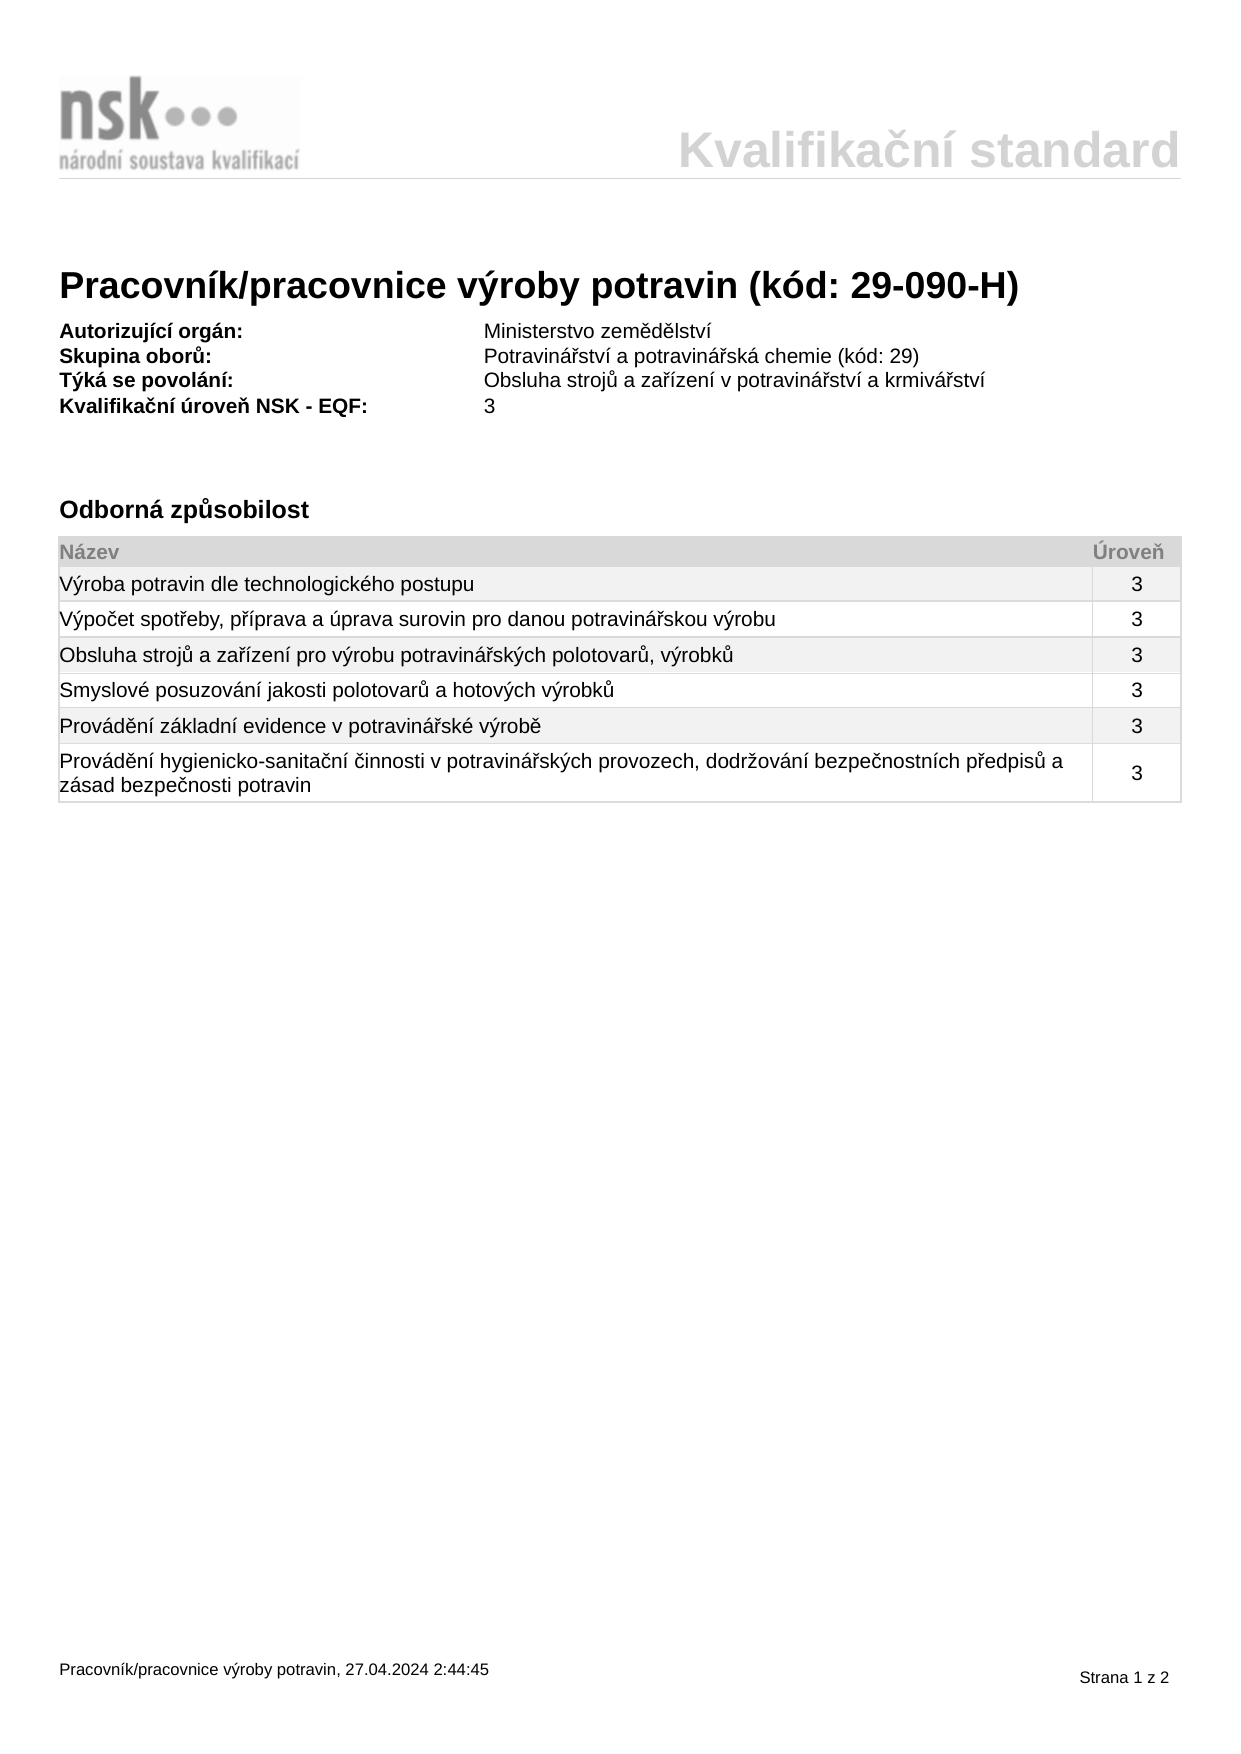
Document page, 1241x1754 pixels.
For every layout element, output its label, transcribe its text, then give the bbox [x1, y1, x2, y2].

table_cell Výroba potravin dle technologického postupu [60, 567, 1092, 600]
table_cell [1093, 803, 1169, 1101]
table_cell [484, 524, 620, 536]
table_cell [1093, 418, 1169, 489]
picture [58, 59, 621, 172]
table_cell [626, 1101, 862, 1380]
table_cell [626, 196, 862, 224]
table_cell [59, 179, 1181, 196]
table_cell Kvalifikační úroveň NSK - EQF: [59, 394, 483, 417]
table_cell [626, 307, 862, 319]
table_cell [59, 1101, 483, 1380]
table_cell 3 [484, 394, 1181, 417]
table_cell [59, 524, 483, 536]
table_cell Autorizující orgán: [59, 319, 483, 343]
table_cell [59, 1380, 483, 1659]
table_cell 3 [1093, 602, 1180, 636]
table_cell Provádění hygienicko-sanitační činnosti v potravinářských provozech, dodržování bezpečnostních předpisů a zásad bezpečnosti potravin [60, 744, 1092, 801]
table_cell [1093, 524, 1169, 536]
table_cell [1169, 196, 1181, 224]
table_cell [862, 524, 1093, 536]
table_cell [862, 1101, 1093, 1380]
table_cell 3 [1093, 744, 1180, 801]
table_cell [862, 803, 1093, 1101]
table_header Kvalifikační standard [626, 59, 1181, 178]
table_cell [484, 172, 620, 178]
table_cell [620, 196, 626, 224]
table_cell [1169, 307, 1181, 319]
table_cell [1169, 803, 1181, 1101]
table_cell Pracovník/pracovnice výroby potravin (kód: 29-090-H) [59, 224, 1181, 307]
table_cell [59, 172, 483, 178]
table_cell [59, 196, 483, 224]
table_cell [862, 196, 1093, 224]
table_cell Pracovník/pracovnice výroby potravin, 27.04.2024 2:44:45 [59, 1659, 862, 1695]
table_cell Smyslové posuzování jakosti polotovarů a hotových výrobků [60, 674, 1092, 707]
table_cell [1169, 418, 1181, 489]
table_cell 3 [1093, 638, 1180, 672]
table_cell Ministerstvo zemědělství [484, 319, 1181, 344]
table_cell [862, 418, 1093, 489]
table_cell [1093, 196, 1169, 224]
table_cell [620, 524, 626, 536]
table_cell [1169, 1380, 1181, 1659]
table_cell [59, 307, 483, 319]
table_cell [862, 1380, 1093, 1659]
table_cell Potravinářství a potravinářská chemie (kód: 29) [484, 344, 1181, 368]
table_cell [484, 803, 620, 1101]
table_cell Provádění základní evidence v potravinářské výrobě [60, 708, 1092, 743]
table_cell Strana 1 z 2 [862, 1659, 1169, 1695]
table_cell 3 [1093, 674, 1180, 707]
table_cell [59, 803, 483, 1101]
table_cell [862, 307, 1093, 319]
table_cell [484, 307, 620, 319]
table_cell [1093, 307, 1169, 319]
table_header [621, 59, 626, 172]
table_cell Název [60, 537, 1092, 566]
table_cell Odborná způsobilost [59, 489, 1181, 524]
table_cell [626, 418, 862, 489]
table_cell 3 [1093, 708, 1180, 743]
table_cell [1169, 1101, 1181, 1380]
table_cell Týká se povolání: [59, 368, 483, 392]
table_cell Úroveň [1093, 537, 1180, 566]
table_cell [1169, 524, 1181, 536]
table_cell Obsluha strojů a zařízení v potravinářství a krmivářství [484, 368, 1181, 393]
table_cell [484, 196, 620, 224]
table_cell [484, 1380, 620, 1659]
table_cell [620, 307, 626, 319]
table_cell 3 [1093, 567, 1180, 600]
table_cell Obsluha strojů a zařízení pro výrobu potravinářských polotovarů, výrobků [60, 638, 1092, 672]
table_cell [484, 1101, 620, 1380]
table_cell [626, 1380, 862, 1659]
table_cell [1169, 1659, 1181, 1695]
table_cell [620, 803, 626, 1101]
table_cell [626, 803, 862, 1101]
table_cell [620, 1380, 626, 1659]
table_cell Výpočet spotřeby, příprava a úprava surovin pro danou potravinářskou výrobu [60, 602, 1092, 636]
table_cell [59, 418, 483, 489]
table_cell [620, 418, 626, 489]
table_cell [620, 1101, 626, 1380]
table_cell [1093, 1380, 1169, 1659]
table_cell [626, 524, 862, 536]
table_cell Skupina oborů: [59, 344, 483, 368]
table_cell [484, 418, 620, 489]
table_cell [1093, 1101, 1169, 1380]
